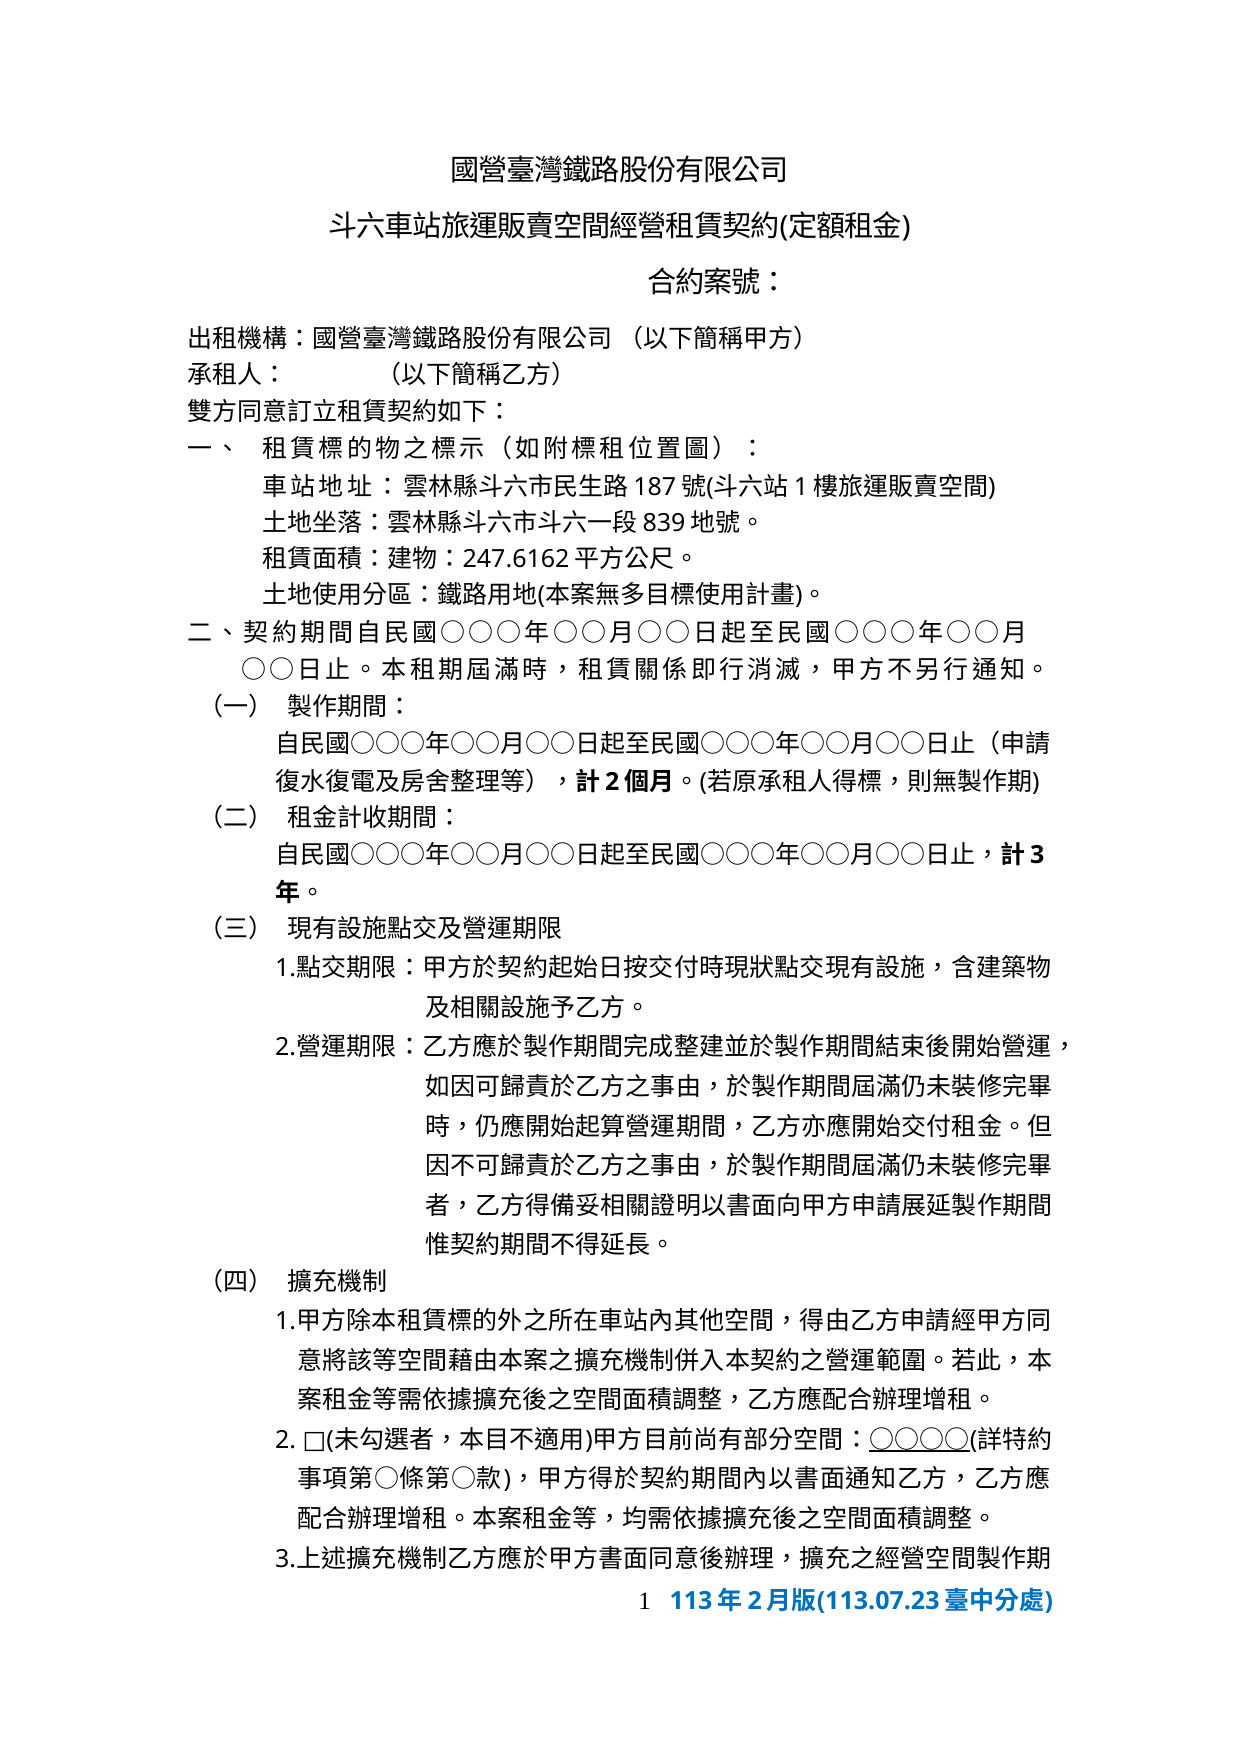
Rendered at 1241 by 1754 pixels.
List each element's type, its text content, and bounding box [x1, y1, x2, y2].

text 土地使用分區：鐵路用地(本案無多目標使用計畫)。 [262, 575, 1053, 611]
text 斗六車站旅運販賣空間經營租賃契約(定額租金) [187, 206, 1053, 244]
text 2.營運期限：乙方應於製作期間完成整建並於製作期間結束後開始營運，如因可歸責於乙方之事由，於製作期間屆滿仍未裝修完畢時，仍應開始起算營運期間，乙方亦應開始交付租金。但因不可歸責於乙方之事由，於製作期間屆滿仍未裝修完畢者，乙方得備妥相關證明以書面向甲方申請展延製作期間，惟契約期間不得延長。 [275, 1024, 1053, 1262]
list 租賃標的物之標示（如附標租位置圖）： [187, 427, 1053, 465]
list 擴充機制 [198, 1262, 1053, 1298]
text 車站地址：雲林縣斗六市民生路187號(斗六站1樓旅運販賣空間) [262, 465, 1053, 502]
text 國營臺灣鐵路股份有限公司 [187, 150, 1053, 187]
text 出租機構：國營臺灣鐵路股份有限公司 （以下簡稱甲方） [187, 319, 1053, 355]
list 製作期間： [198, 686, 1053, 722]
text 雙方同意訂立租賃契約如下： [187, 391, 1053, 427]
text 土地坐落：雲林縣斗六市斗六一段839地號。 [262, 502, 1053, 539]
text 自民國○○○年○○月○○日起至民國○○○年○○月○○日止，計3年。 [275, 834, 1053, 909]
text 3.上述擴充機制乙方應於甲方書面同意後辦理，擴充之經營空間製作期 [275, 1535, 1053, 1575]
text 二、契約期間自民國○○○年○○月○○日起至民國○○○年○○月○○日止。本租期屆滿時，租賃關係即行消滅，甲方不另行通知。 [187, 611, 1053, 686]
text 租賃面積：建物：247.6162平方公尺。 [262, 539, 1053, 575]
text 合約案號： [187, 262, 1053, 300]
text 1.甲方除本租賃標的外之所在車站內其他空間，得由乙方申請經甲方同意將該等空間藉由本案之擴充機制併入本契約之營運範圍。若此，本案租金等需依據擴充後之空間面積調整，乙方應配合辦理增租。 [275, 1298, 1053, 1417]
text 承租人： （以下簡稱乙方） [187, 355, 1053, 391]
text 2. □(未勾選者，本目不適用)甲方目前尚有部分空間：○○○○(詳特約事項第○條第○款)，甲方得於契約期間內以書面通知乙方，乙方應配合辦理增租。本案租金等，均需依據擴充後之空間面積調整。 [275, 1417, 1053, 1535]
list 現有設施點交及營運期限 [198, 909, 1053, 945]
list 租金計收期間： [198, 797, 1053, 834]
text 1.點交期限：甲方於契約起始日按交付時現狀點交現有設施，含建築物及相關設施予乙方。 [275, 945, 1053, 1024]
text 自民國○○○年○○月○○日起至民國○○○年○○月○○日止（申請復水復電及房舍整理等），計2個月。(若原承租人得標，則無製作期) [275, 722, 1053, 797]
